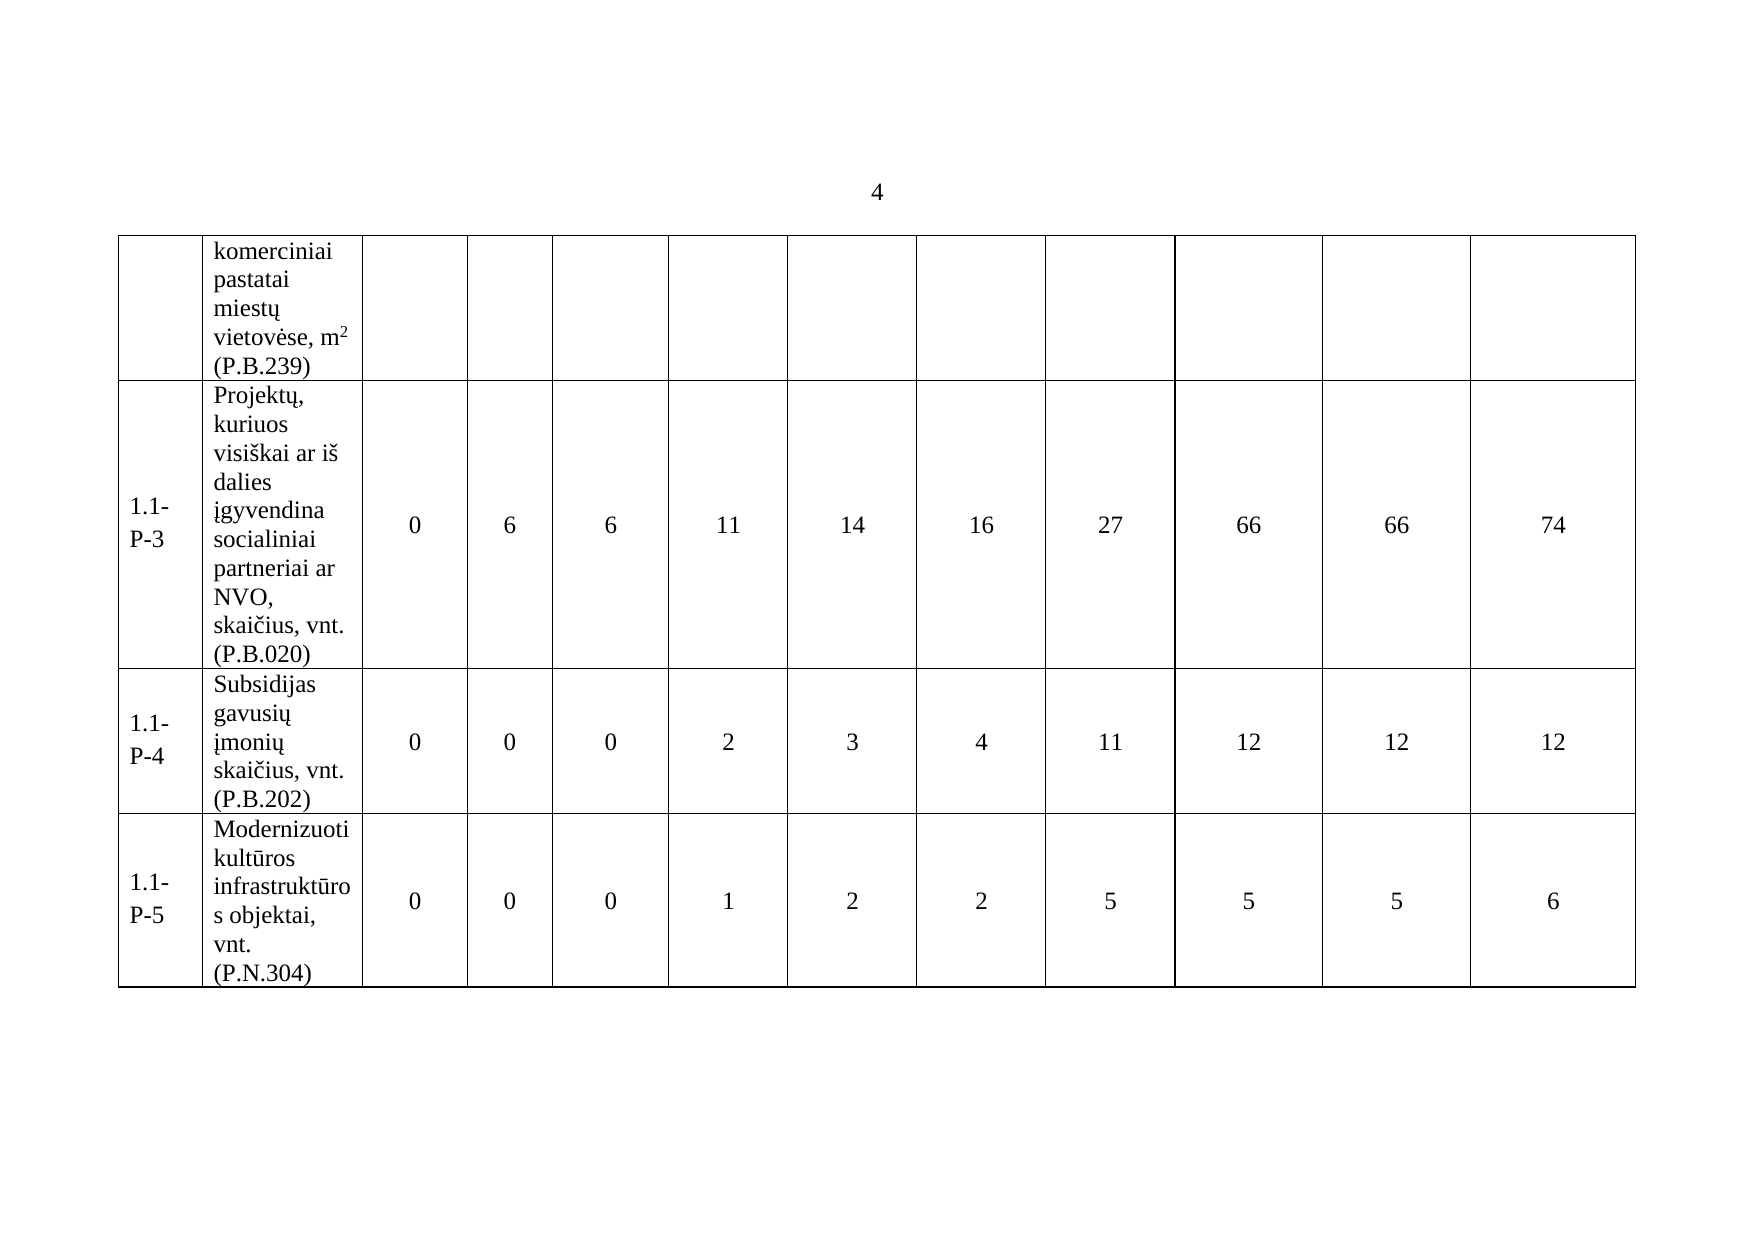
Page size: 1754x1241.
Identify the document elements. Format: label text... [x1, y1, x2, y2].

table_cell 12 [1471, 669, 1635, 813]
table_cell 6 [553, 381, 668, 668]
table_cell 11 [1046, 669, 1174, 813]
table_cell [119, 236, 202, 379]
table_cell 2 [788, 814, 916, 986]
table_cell 5 [1046, 814, 1174, 986]
table_cell 0 [553, 669, 668, 813]
table_cell 3 [788, 669, 916, 813]
table_cell 4 [917, 669, 1045, 813]
table_cell [1471, 236, 1635, 379]
table_cell 66 [1323, 381, 1470, 668]
table_cell 0 [468, 669, 552, 813]
table_cell 2 [669, 669, 787, 813]
table_cell 6 [1471, 814, 1635, 986]
table_cell 27 [1046, 381, 1174, 668]
table_cell 2 [917, 814, 1045, 986]
table_cell [1046, 236, 1174, 379]
table_cell 0 [468, 814, 552, 986]
table_cell 0 [553, 814, 668, 986]
table_cell Modernizuoti kultūros infrastruktūros objektai, vnt. (P.N.304) [203, 814, 362, 986]
table_cell 5 [1323, 814, 1470, 986]
table_cell 6 [468, 381, 552, 668]
table_cell Projektų, kuriuos visiškai ar iš dalies įgyvendina socialiniai partneriai ar NVO, skaičius, vnt. (P.B.020) [203, 381, 362, 668]
table_cell 1 [669, 814, 787, 986]
table_cell [917, 236, 1045, 379]
table_cell [1323, 236, 1470, 379]
table_cell komerciniai pastatai miestų vietovėse, m2 (P.B.239) [203, 236, 362, 379]
table_cell 12 [1176, 669, 1322, 813]
table_cell 1.1-P-5 [119, 814, 202, 986]
table_cell 1.1-P-4 [119, 669, 202, 813]
table_cell 14 [788, 381, 916, 668]
table_cell [553, 236, 668, 379]
table_cell 1.1-P-3 [119, 381, 202, 668]
table_cell Subsidijas gavusių įmonių skaičius, vnt. (P.B.202) [203, 669, 362, 813]
table_cell 11 [669, 381, 787, 668]
table_cell 12 [1323, 669, 1470, 813]
table_cell 5 [1176, 814, 1322, 986]
table_cell [468, 236, 552, 379]
table_cell 0 [363, 814, 467, 986]
table_cell 74 [1471, 381, 1635, 668]
table_cell 0 [363, 669, 467, 813]
table_cell 0 [363, 381, 467, 668]
table_cell [1176, 236, 1322, 379]
table_cell 66 [1176, 381, 1322, 668]
table_cell [669, 236, 787, 379]
table_cell [363, 236, 467, 379]
table_cell [788, 236, 916, 379]
table_cell 16 [917, 381, 1045, 668]
